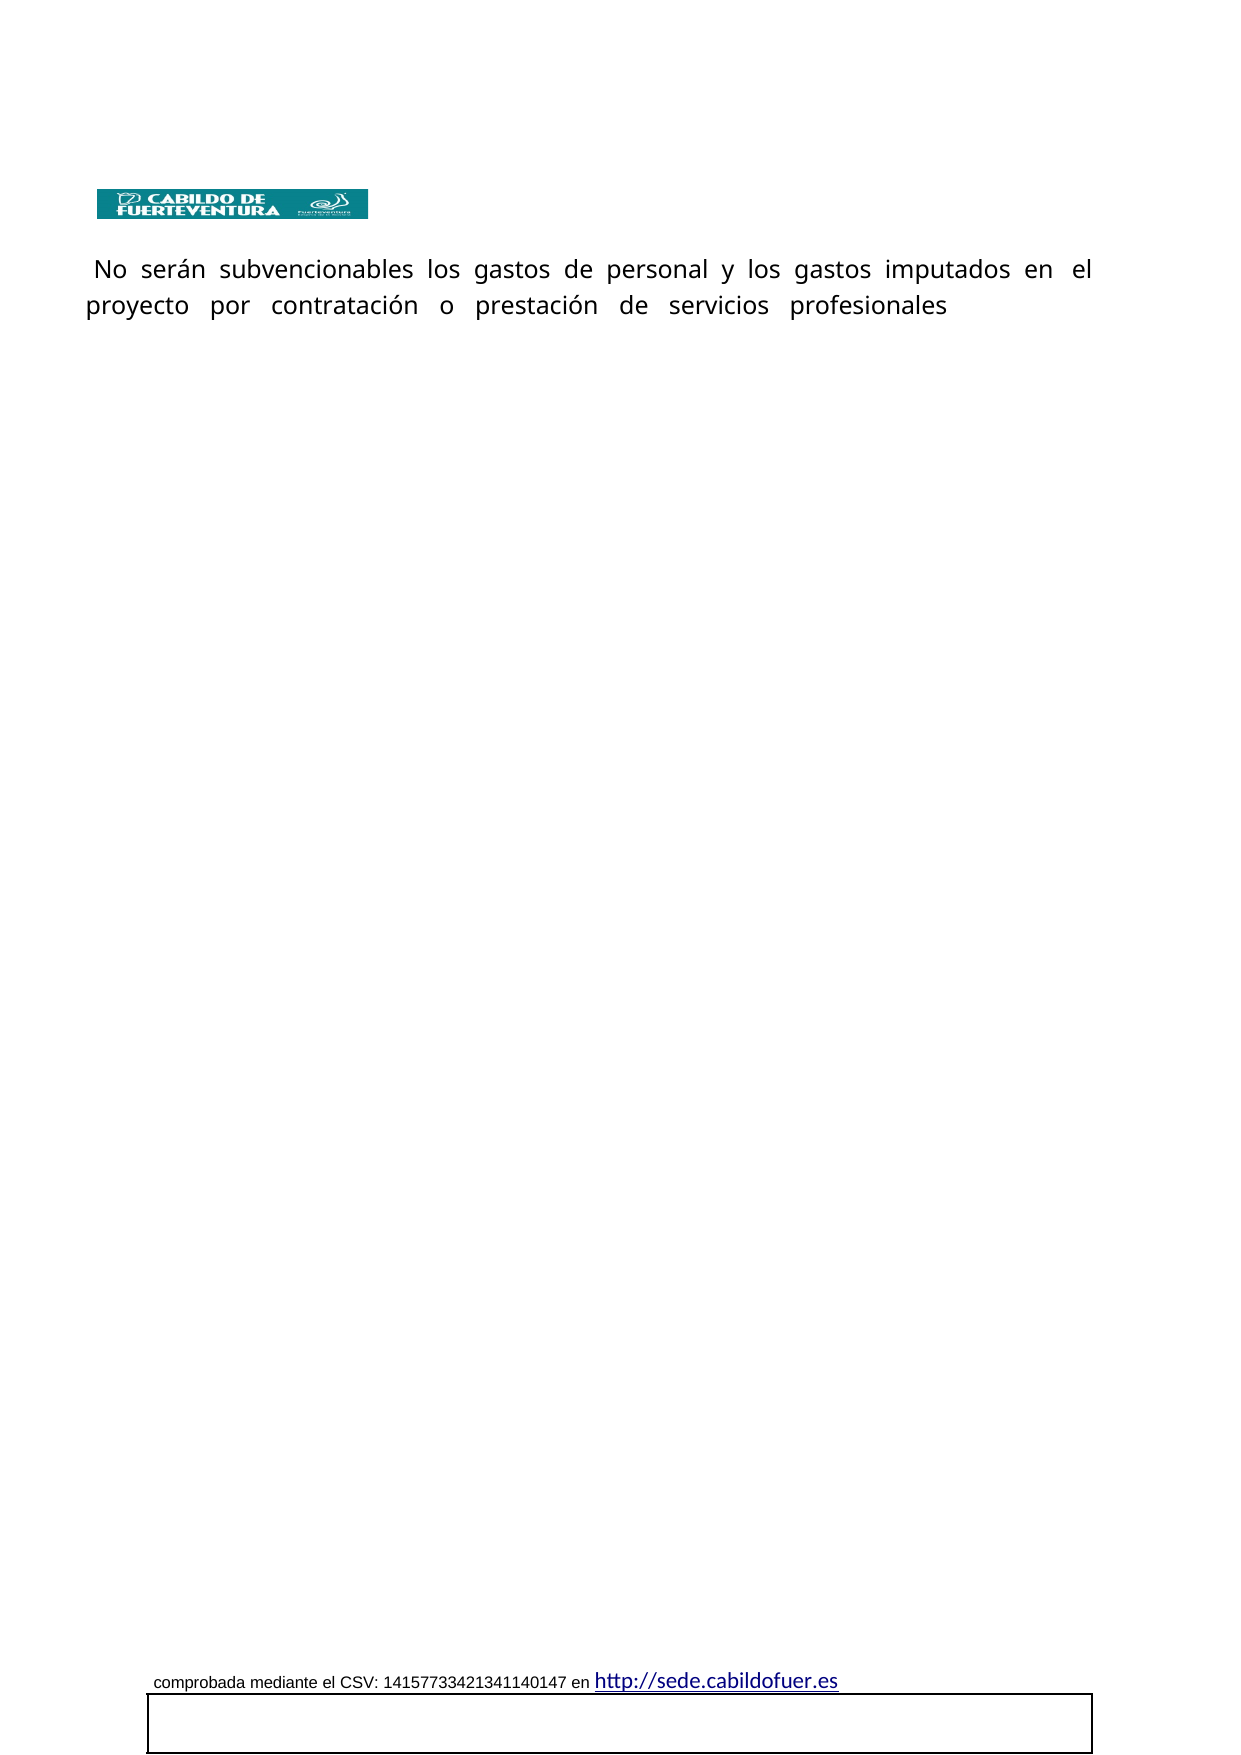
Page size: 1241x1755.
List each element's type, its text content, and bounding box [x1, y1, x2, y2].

text No serán subvencionables los gastos de personal y los gastos imputados en el proyecto por contratación o prestación de servicios profesionales [85, 252, 1093, 321]
picture [97, 189, 369, 219]
